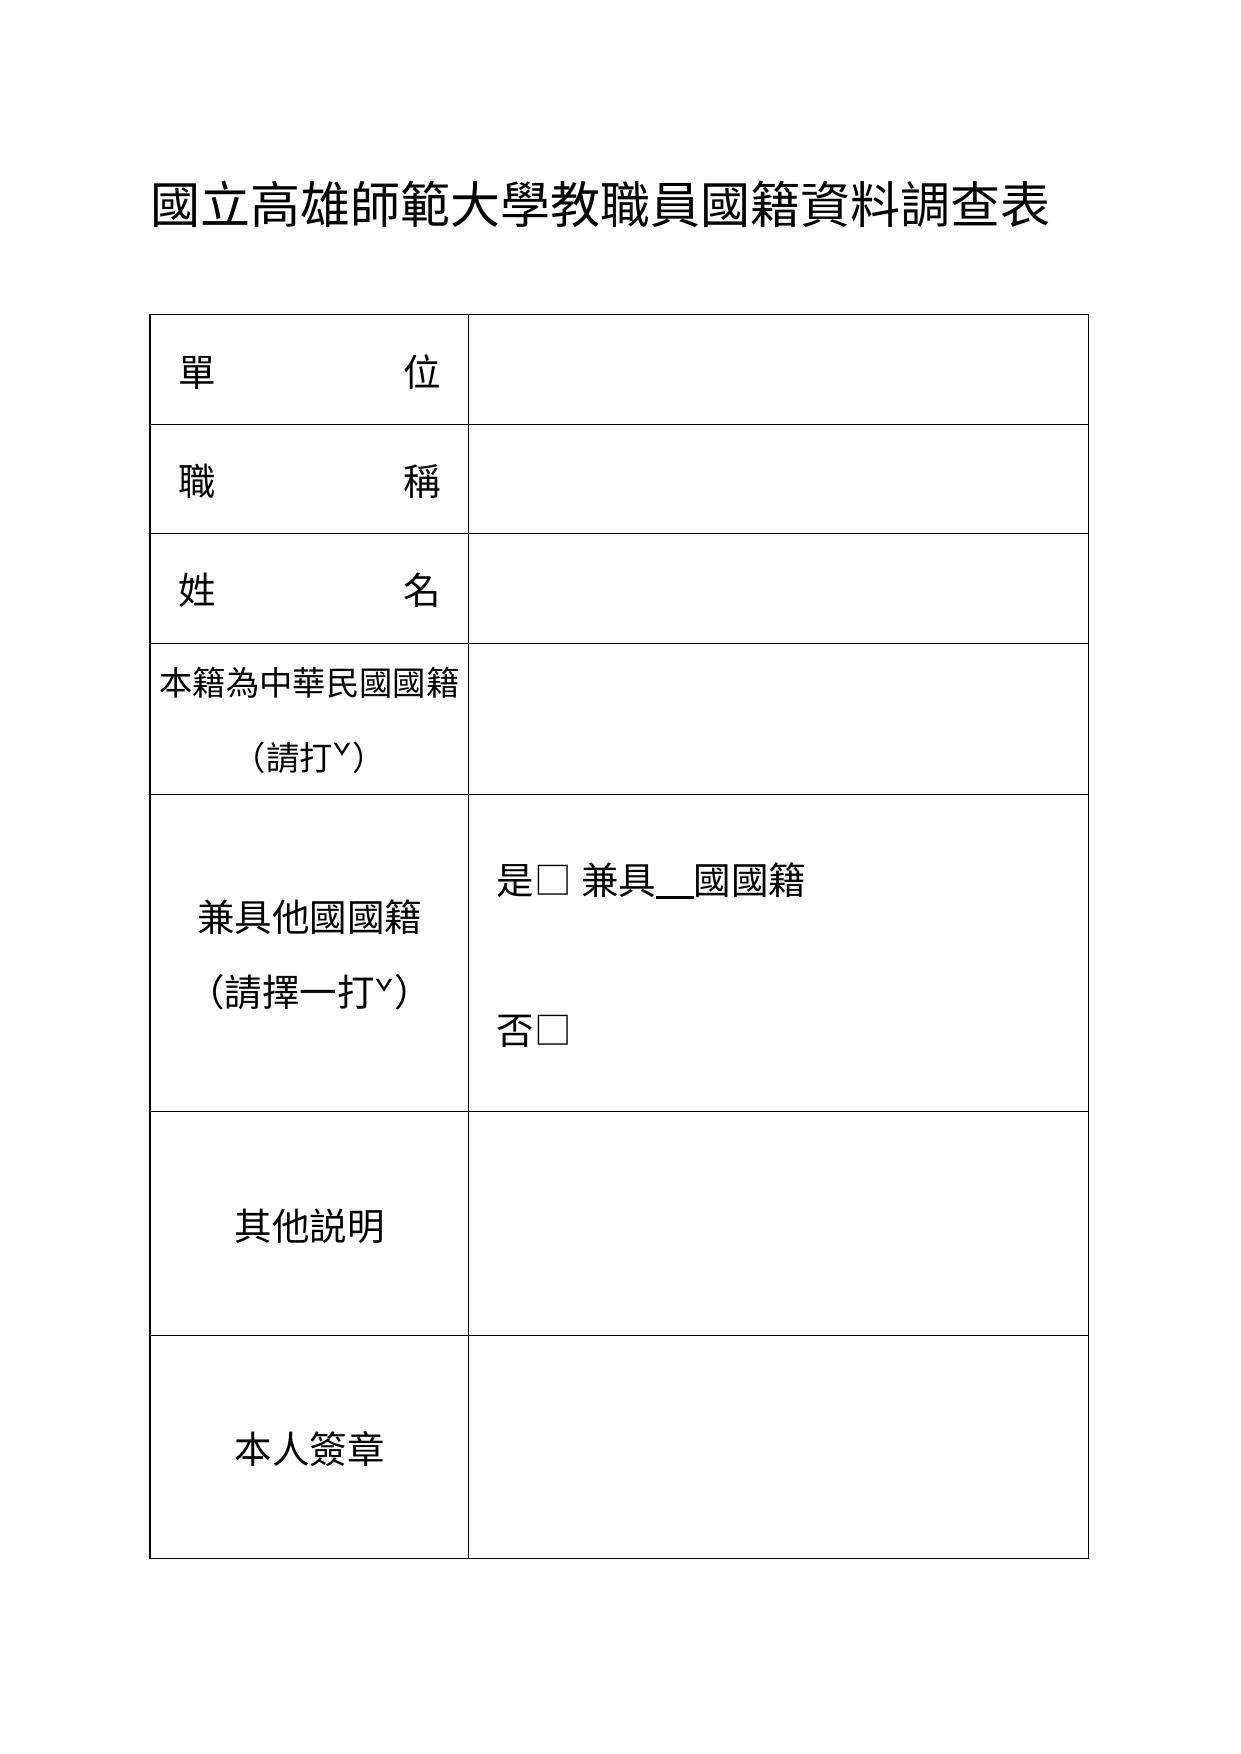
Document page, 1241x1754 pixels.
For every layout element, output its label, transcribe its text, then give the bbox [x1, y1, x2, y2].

text 國立高雄師範大學教職員國籍資料調查表 [150, 164, 1087, 239]
table_cell [469, 1112, 1088, 1335]
table_cell [469, 644, 1088, 793]
table_cell 是□ 兼具 國國籍 否□ [469, 795, 1088, 1111]
table_header [469, 315, 1088, 424]
table_cell [469, 1336, 1088, 1558]
table_cell 本人簽章 [151, 1336, 468, 1558]
table_cell 兼具他國國籍 （請擇一打ˇ） [151, 795, 468, 1111]
table_cell 職稱 [151, 425, 468, 533]
table_header 單位 [151, 315, 468, 424]
table_cell 本籍為中華民國國籍 （請打ˇ） [151, 644, 468, 793]
table_cell [469, 534, 1088, 642]
table_cell 姓名 [151, 534, 468, 642]
table_cell [469, 425, 1088, 533]
table_cell 其他説明 [151, 1112, 468, 1335]
